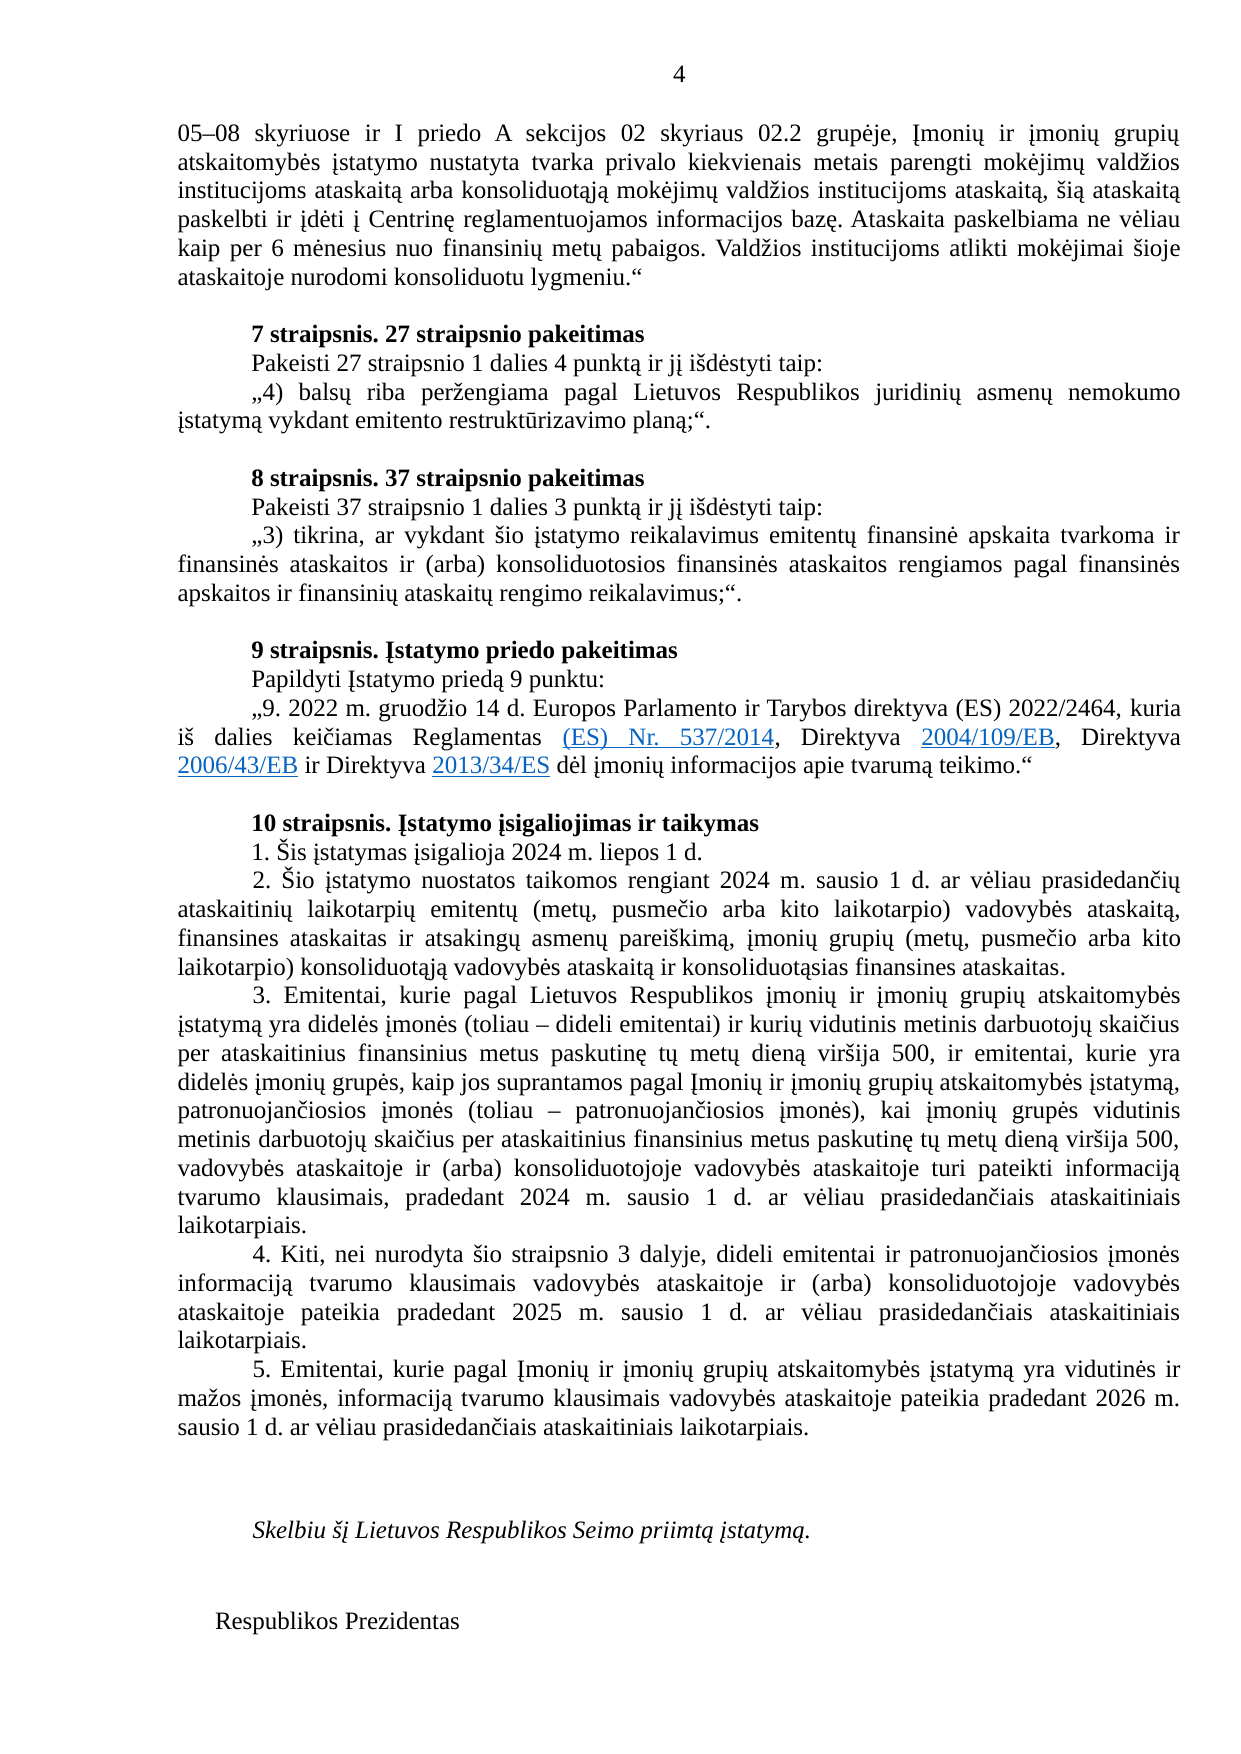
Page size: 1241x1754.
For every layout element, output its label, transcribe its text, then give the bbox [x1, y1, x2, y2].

text 1. Šis įstatymas įsigalioja 2024 m. liepos 1 d. [177, 837, 1181, 866]
text 8 straipsnis. 37 straipsnio pakeitimas [177, 463, 1181, 492]
text 9 straipsnis. Įstatymo priedo pakeitimas [177, 636, 1181, 664]
text 10 straipsnis. Įstatymo įsigaliojimas ir taikymas [177, 808, 1181, 837]
text Papildyti Įstatymo priedą 9 punktu: [177, 664, 1181, 693]
text „9. 2022 m. gruodžio 14 d. Europos Parlamento ir Tarybos direktyva (ES) 2022/2464, kuria iš dalies keičiamas Reglamentas (ES) Nr. 537/2014, Direktyva 2004/109/EB, Direktyva 2006/43/EB ir Direktyva 2013/34/ES dėl įmonių informacijos apie tvarumą teikimo.“ [177, 693, 1181, 779]
text 7 straipsnis. 27 straipsnio pakeitimas [177, 319, 1181, 348]
text 4. Kiti, nei nurodyta šio straipsnio 3 dalyje, dideli emitentai ir patronuojančiosios įmonės informaciją tvarumo klausimais vadovybės ataskaitoje ir (arba) konsoliduotojoje vadovybės ataskaitoje pateikia pradedant 2025 m. sausio 1 d. ar vėliau prasidedančiais ataskaitiniais laikotarpiais. [177, 1239, 1181, 1354]
text Skelbiu šį Lietuvos Respublikos Seimo priimtą įstatymą. [177, 1515, 1181, 1544]
text Respublikos Prezidentas [215, 1606, 1181, 1635]
text „3) tikrina, ar vykdant šio įstatymo reikalavimus emitentų finansinė apskaita tvarkoma ir finansinės ataskaitos ir (arba) konsoliduotosios finansinės ataskaitos rengiamos pagal finansinės apskaitos ir finansinių ataskaitų rengimo reikalavimus;“. [177, 521, 1181, 607]
text 05–08 skyriuose ir I priedo A sekcijos 02 skyriaus 02.2 grupėje, Įmonių ir įmonių grupių atskaitomybės įstatymo nustatyta tvarka privalo kiekvienais metais parengti mokėjimų valdžios institucijoms ataskaitą arba konsoliduotąją mokėjimų valdžios institucijoms ataskaitą, šią ataskaitą paskelbti ir įdėti į Centrinę reglamentuojamos informacijos bazę. Ataskaita paskelbiama ne vėliau kaip per 6 mėnesius nuo finansinių metų pabaigos. Valdžios institucijoms atlikti mokėjimai šioje ataskaitoje nurodomi konsoliduotu lygmeniu.“ [177, 118, 1181, 291]
text Pakeisti 37 straipsnio 1 dalies 3 punktą ir jį išdėstyti taip: [177, 492, 1181, 521]
text 5. Emitentai, kurie pagal Įmonių ir įmonių grupių atskaitomybės įstatymą yra vidutinės ir mažos įmonės, informaciją tvarumo klausimais vadovybės ataskaitoje pateikia pradedant 2026 m. sausio 1 d. ar vėliau prasidedančiais ataskaitiniais laikotarpiais. [177, 1354, 1181, 1441]
text 3. Emitentai, kurie pagal Lietuvos Respublikos įmonių ir įmonių grupių atskaitomybės įstatymą yra didelės įmonės (toliau – dideli emitentai) ir kurių vidutinis metinis darbuotojų skaičius per ataskaitinius finansinius metus paskutinę tų metų dieną viršija 500, ir emitentai, kurie yra didelės įmonių grupės, kaip jos suprantamos pagal Įmonių ir įmonių grupių atskaitomybės įstatymą, patronuojančiosios įmonės (toliau – patronuojančiosios įmonės), kai įmonių grupės vidutinis metinis darbuotojų skaičius per ataskaitinius finansinius metus paskutinę tų metų dieną viršija 500, vadovybės ataskaitoje ir (arba) konsoliduotojoje vadovybės ataskaitoje turi pateikti informaciją tvarumo klausimais, pradedant 2024 m. sausio 1 d. ar vėliau prasidedančiais ataskaitiniais laikotarpiais. [177, 981, 1181, 1239]
text 2. Šio įstatymo nuostatos taikomos rengiant 2024 m. sausio 1 d. ar vėliau prasidedančių ataskaitinių laikotarpių emitentų (metų, pusmečio arba kito laikotarpio) vadovybės ataskaitą, finansines ataskaitas ir atsakingų asmenų pareiškimą, įmonių grupių (metų, pusmečio arba kito laikotarpio) konsoliduotąją vadovybės ataskaitą ir konsoliduotąsias finansines ataskaitas. [177, 866, 1181, 981]
text Pakeisti 27 straipsnio 1 dalies 4 punktą ir jį išdėstyti taip: [177, 348, 1181, 377]
text „4) balsų riba peržengiama pagal Lietuvos Respublikos juridinių asmenų nemokumo įstatymą vykdant emitento restruktūrizavimo planą;“. [177, 377, 1181, 434]
